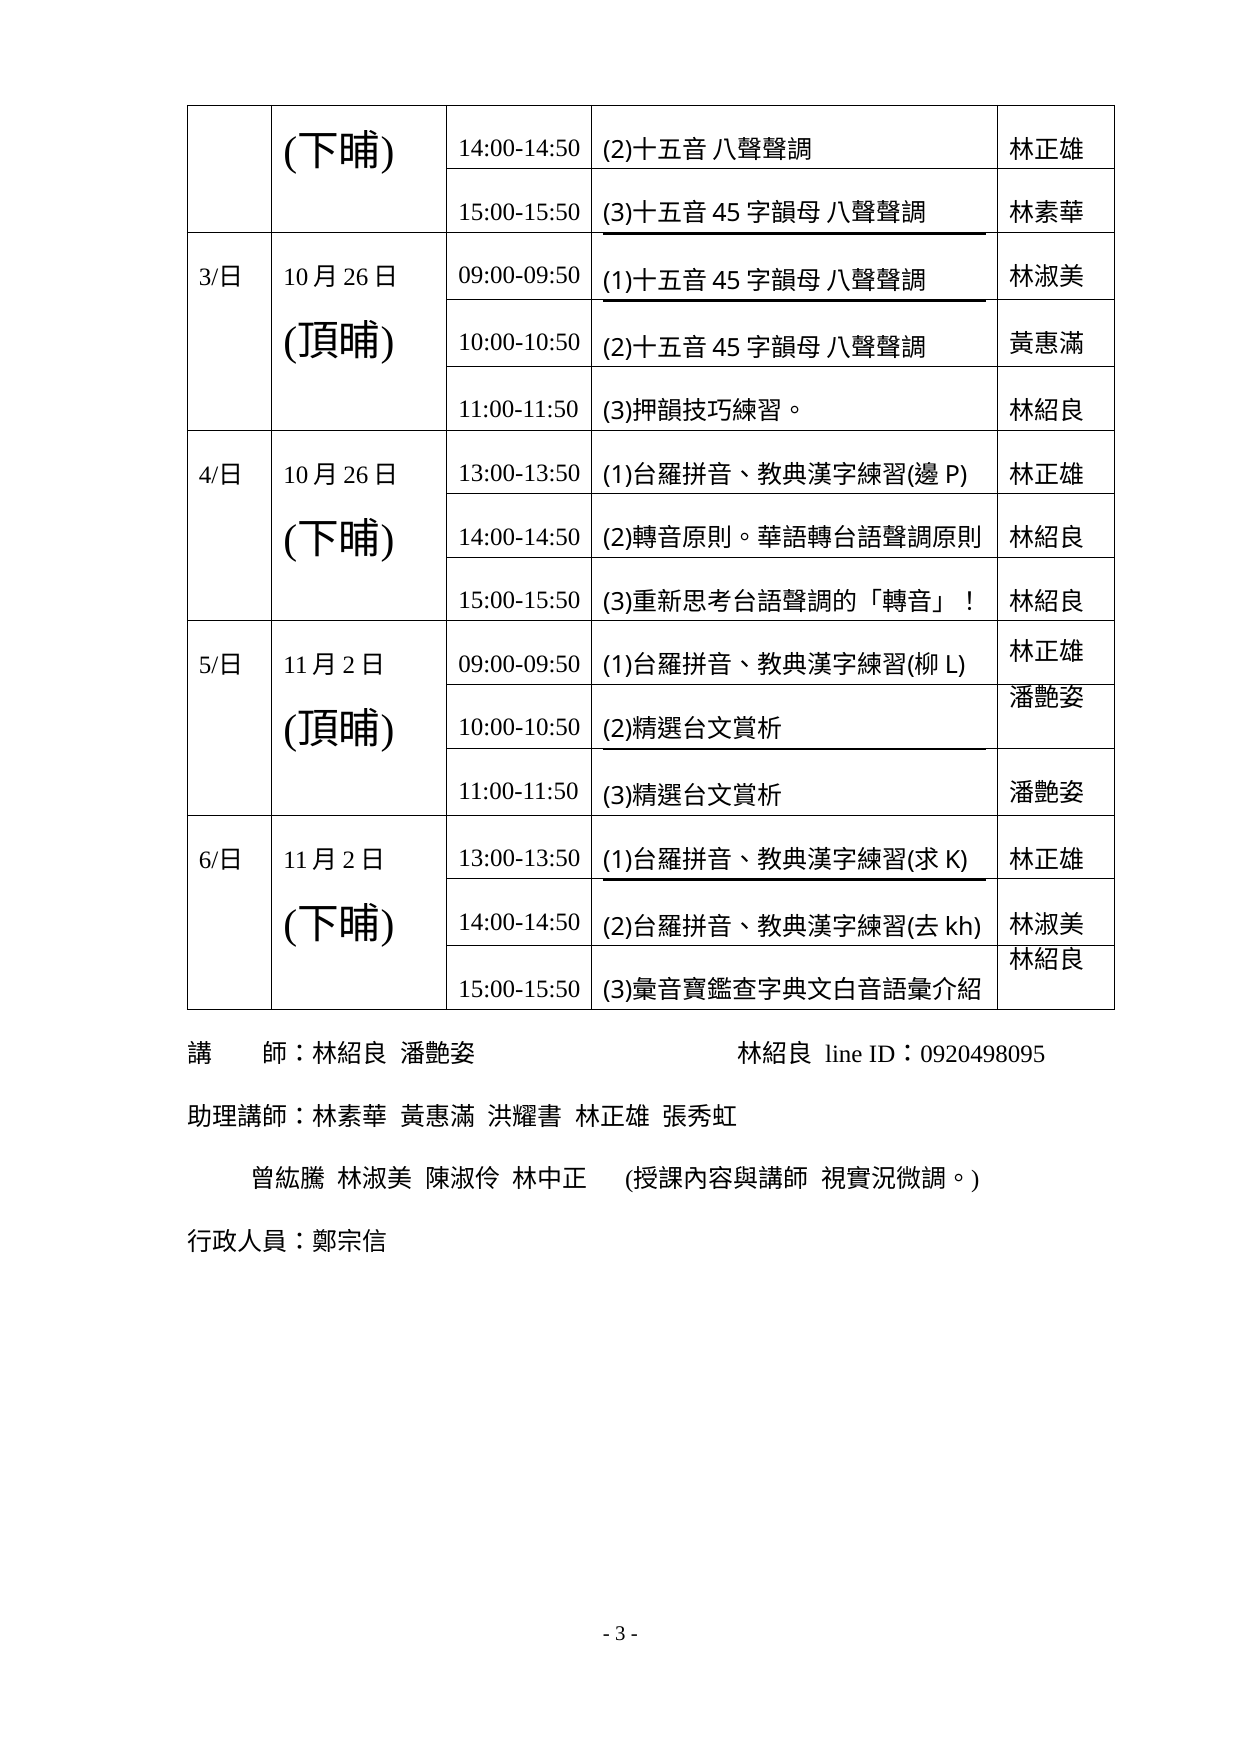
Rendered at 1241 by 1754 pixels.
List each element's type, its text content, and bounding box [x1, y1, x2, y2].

table_cell (3)押韻技巧練習。 [592, 367, 997, 430]
table_cell 15:00-15:50 [447, 169, 591, 232]
text 曾紘騰 林淑美 陳淑伶 林中正 (授課內容與講師 視實況微調。) [187, 1135, 1053, 1197]
table_cell 林紹良 [998, 946, 1114, 1009]
table_cell 6/日 [188, 816, 271, 1009]
table_cell [188, 106, 271, 232]
table_cell (2)轉音原則。華語轉台語聲調原則 [592, 494, 997, 557]
table_cell (3)精選台文賞析 [592, 749, 997, 815]
table_cell 10月26日 (頂晡) [272, 233, 446, 430]
table_cell 09:00-09:50 [447, 621, 591, 684]
table_cell 林正雄 [998, 431, 1114, 493]
table_cell (1)台羅拼音、教典漢字練習(邊P) [592, 431, 997, 493]
table_cell 14:00-14:50 [447, 494, 591, 557]
table_cell (1)台羅拼音、教典漢字練習(求K) [592, 816, 997, 878]
table_cell 林紹良 [998, 367, 1114, 430]
table_cell 11月2日 (下晡) [272, 816, 446, 1009]
text 行政人員：鄭宗信 [187, 1197, 1053, 1260]
table_cell 林淑美 [998, 233, 1114, 299]
table_cell (1)十五音45字韻母 八聲聲調 [592, 233, 997, 299]
table_cell 林正雄 [998, 106, 1114, 168]
table_cell 5/日 [188, 621, 271, 815]
table_cell (3)彙音寶鑑查字典文白音語彙介紹 [592, 946, 997, 1009]
table_cell 13:00-13:50 [447, 431, 591, 493]
table_cell (下晡) [272, 106, 446, 232]
table_cell (2)十五音 八聲聲調 [592, 106, 997, 168]
table_cell (2)精選台文賞析 [592, 685, 997, 747]
table_cell (3)十五音45字韻母 八聲聲調 [592, 169, 997, 232]
table_cell 14:00-14:50 [447, 106, 591, 168]
text 助理講師：林素華 黃惠滿 洪耀書 林正雄 張秀虹 [187, 1072, 1053, 1135]
table_cell 林正雄 [998, 621, 1114, 684]
table_cell 11:00-11:50 [447, 367, 591, 430]
table_cell 10:00-10:50 [447, 300, 591, 366]
table_cell 11月2日 (頂晡) [272, 621, 446, 815]
table_cell 15:00-15:50 [447, 946, 591, 1009]
table_cell 4/日 [188, 431, 271, 620]
table_cell (2)十五音45字韻母 八聲聲調 [592, 300, 997, 366]
table_cell 林紹良 [998, 558, 1114, 620]
table_cell 潘艶姿 [998, 749, 1114, 815]
table_cell 林淑美 [998, 879, 1114, 945]
table_cell 林素華 [998, 169, 1114, 232]
table_cell (2)台羅拼音、教典漢字練習(去kh) [592, 879, 997, 945]
table_cell 黃惠滿 [998, 300, 1114, 366]
table_cell 10:00-10:50 [447, 685, 591, 747]
table_cell 09:00-09:50 [447, 233, 591, 299]
table_cell 潘艶姿 [998, 685, 1114, 747]
table_cell 林紹良 [998, 494, 1114, 557]
table_cell 10月26日 (下晡) [272, 431, 446, 620]
table_cell 15:00-15:50 [447, 558, 591, 620]
table_cell 3/日 [188, 233, 271, 430]
table_cell 13:00-13:50 [447, 816, 591, 878]
table_cell 林正雄 [998, 816, 1114, 878]
table_cell (1)台羅拼音、教典漢字練習(柳L) [592, 621, 997, 684]
table_cell 11:00-11:50 [447, 749, 591, 815]
text 講 師：林紹良 潘艶姿 林紹良 line ID：0920498095 [187, 1010, 1053, 1072]
table_cell (3)重新思考台語聲調的「轉音」！ [592, 558, 997, 620]
table_cell 14:00-14:50 [447, 879, 591, 945]
